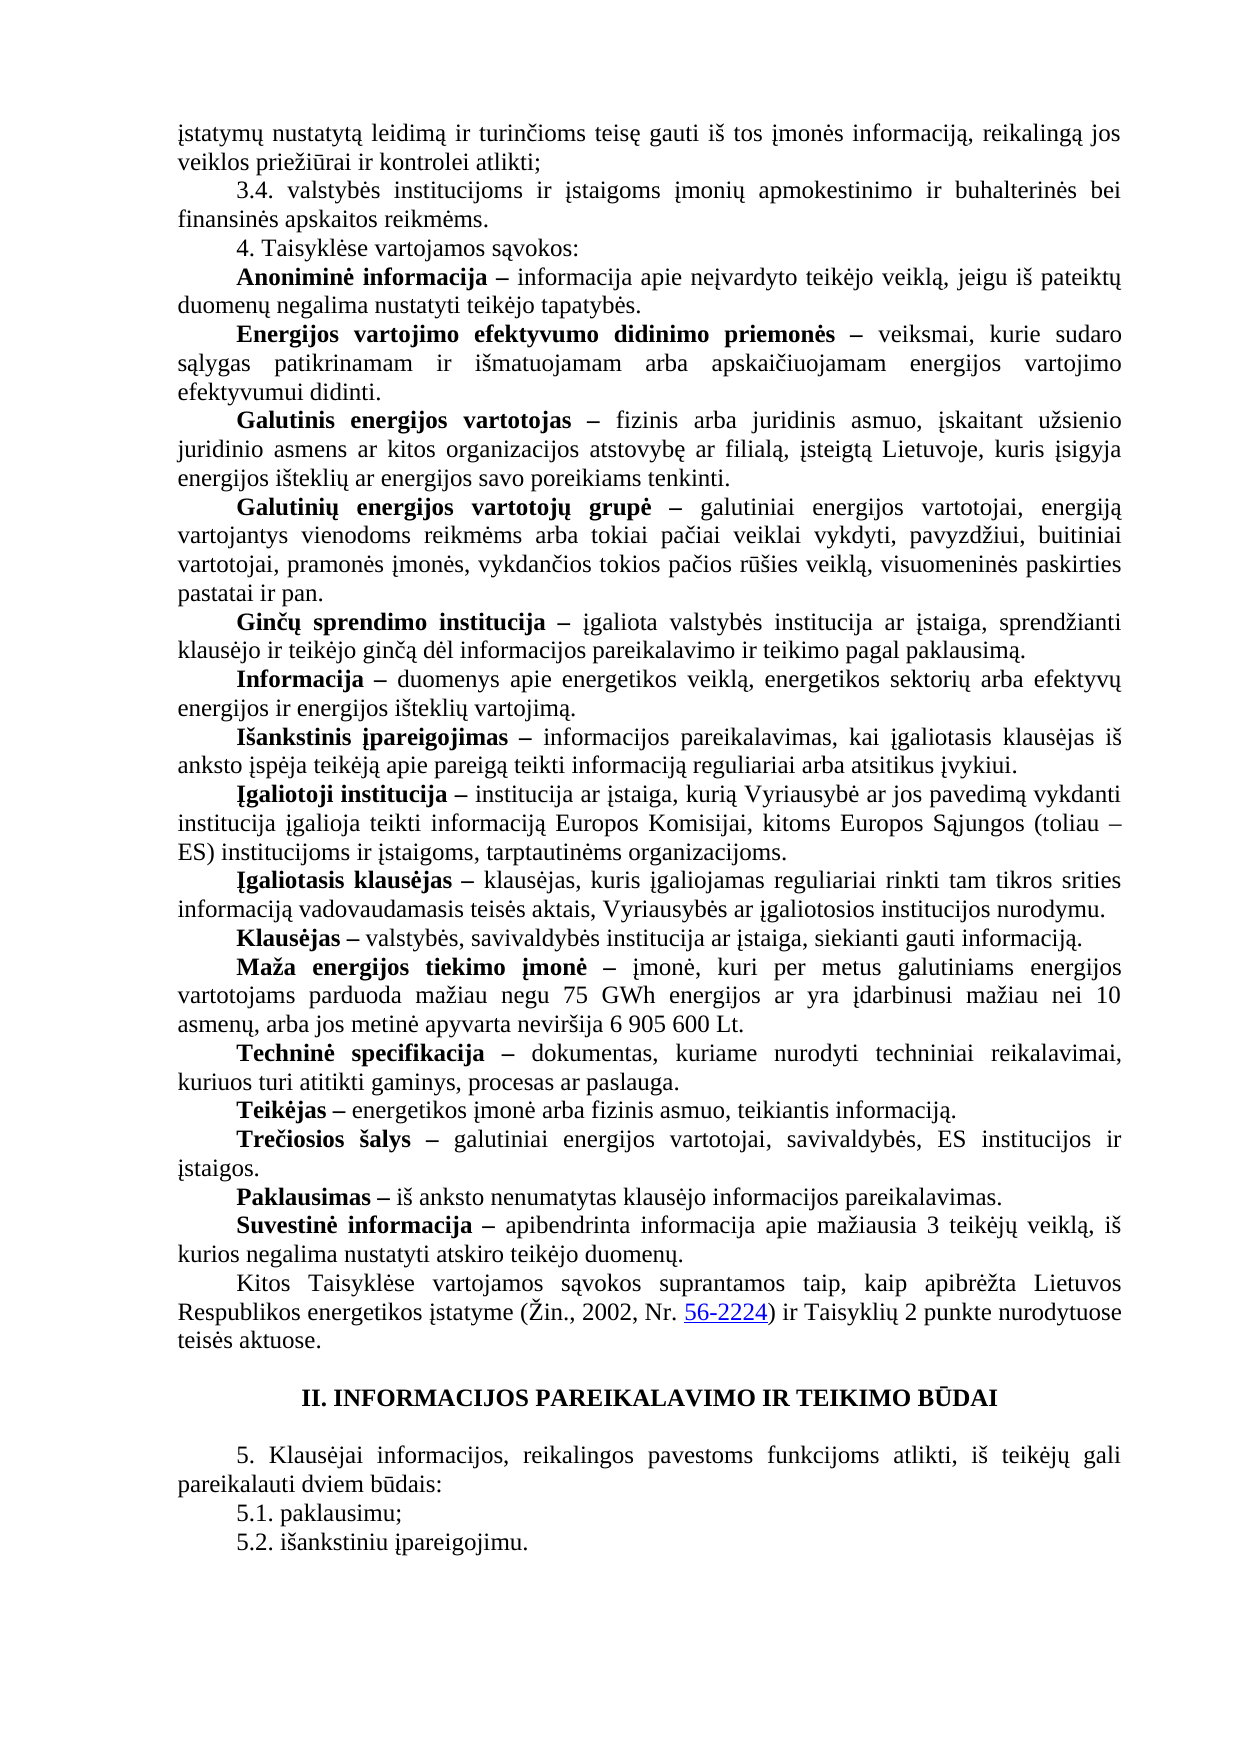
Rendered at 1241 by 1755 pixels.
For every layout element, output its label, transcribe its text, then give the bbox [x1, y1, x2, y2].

text Teikėjas – energetikos įmonė arba fizinis asmuo, teikiantis informaciją. [177, 1096, 1122, 1124]
text Galutinis energijos vartotojas – fizinis arba juridinis asmuo, įskaitant užsienio juridinio asmens ar kitos organizacijos atstovybę ar filialą, įsteigtą Lietuvoje, kuris įsigyja energijos išteklių ar energijos savo poreikiams tenkinti. [177, 406, 1122, 492]
text 5.1. paklausimu; [177, 1498, 1122, 1527]
text įstatymų nustatytą leidimą ir turinčioms teisę gauti iš tos įmonės informaciją, reikalingą jos veiklos priežiūrai ir kontrolei atlikti; [177, 118, 1122, 176]
text 5.2. išankstiniu įpareigojimu. [177, 1527, 1122, 1556]
text Anoniminė informacija – informacija apie neįvardyto teikėjo veiklą, jeigu iš pateiktų duomenų negalima nustatyti teikėjo tapatybės. [177, 262, 1122, 319]
text 3.4. valstybės institucijoms ir įstaigoms įmonių apmokestinimo ir buhalterinės bei finansinės apskaitos reikmėms. [177, 176, 1122, 233]
text Galutinių energijos vartotojų grupė – galutiniai energijos vartotojai, energiją vartojantys vienodoms reikmėms arba tokiai pačiai veiklai vykdyti, pavyzdžiui, buitiniai vartotojai, pramonės įmonės, vykdančios tokios pačios rūšies veiklą, visuomeninės paskirties pastatai ir pan. [177, 492, 1122, 607]
text Išankstinis įpareigojimas – informacijos pareikalavimas, kai įgaliotasis klausėjas iš anksto įspėja teikėją apie pareigą teikti informaciją reguliariai arba atsitikus įvykiui. [177, 722, 1122, 779]
text Energijos vartojimo efektyvumo didinimo priemonės – veiksmai, kurie sudaro sąlygas patikrinamam ir išmatuojamam arba apskaičiuojamam energijos vartojimo efektyvumui didinti. [177, 319, 1122, 406]
text Maža energijos tiekimo įmonė – įmonė, kuri per metus galutiniams energijos vartotojams parduoda mažiau negu 75 GWh energijos ar yra įdarbinusi mažiau nei 10 asmenų, arba jos metinė apyvarta neviršija 6 905 600 Lt. [177, 952, 1122, 1038]
text Ginčų sprendimo institucija – įgaliota valstybės institucija ar įstaiga, sprendžianti klausėjo ir teikėjo ginčą dėl informacijos pareikalavimo ir teikimo pagal paklausimą. [177, 607, 1122, 664]
text Techninė specifikacija – dokumentas, kuriame nurodyti techniniai reikalavimai, kuriuos turi atitikti gaminys, procesas ar paslauga. [177, 1038, 1122, 1096]
text Įgaliotasis klausėjas – klausėjas, kuris įgaliojamas reguliariai rinkti tam tikros srities informaciją vadovaudamasis teisės aktais, Vyriausybės ar įgaliotosios institucijos nurodymu. [177, 866, 1122, 923]
text 4. Taisyklėse vartojamos sąvokos: [177, 233, 1122, 262]
text II. INFORMACIJOS PAREIKALAVIMO IR TEIKIMO BŪDAI [177, 1383, 1122, 1412]
text Trečiosios šalys – galutiniai energijos vartotojai, savivaldybės, ES institucijos ir įstaigos. [177, 1124, 1122, 1182]
text Įgaliotoji institucija – institucija ar įstaiga, kurią Vyriausybė ar jos pavedimą vykdanti institucija įgalioja teikti informaciją Europos Komisijai, kitoms Europos Sąjungos (toliau – ES) institucijoms ir įstaigoms, tarptautinėms organizacijoms. [177, 779, 1122, 866]
text Klausėjas – valstybės, savivaldybės institucija ar įstaiga, siekianti gauti informaciją. [177, 923, 1122, 952]
text Informacija – duomenys apie energetikos veiklą, energetikos sektorių arba efektyvų energijos ir energijos išteklių vartojimą. [177, 664, 1122, 722]
text Suvestinė informacija – apibendrinta informacija apie mažiausia 3 teikėjų veiklą, iš kurios negalima nustatyti atskiro teikėjo duomenų. [177, 1211, 1122, 1268]
text 5. Klausėjai informacijos, reikalingos pavestoms funkcijoms atlikti, iš teikėjų gali pareikalauti dviem būdais: [177, 1441, 1122, 1498]
text Kitos Taisyklėse vartojamos sąvokos suprantamos taip, kaip apibrėžta Lietuvos Respublikos energetikos įstatyme (Žin., 2002, Nr. 56-2224) ir Taisyklių 2 punkte nurodytuose teisės aktuose. [177, 1268, 1122, 1354]
text Paklausimas – iš anksto nenumatytas klausėjo informacijos pareikalavimas. [177, 1182, 1122, 1211]
